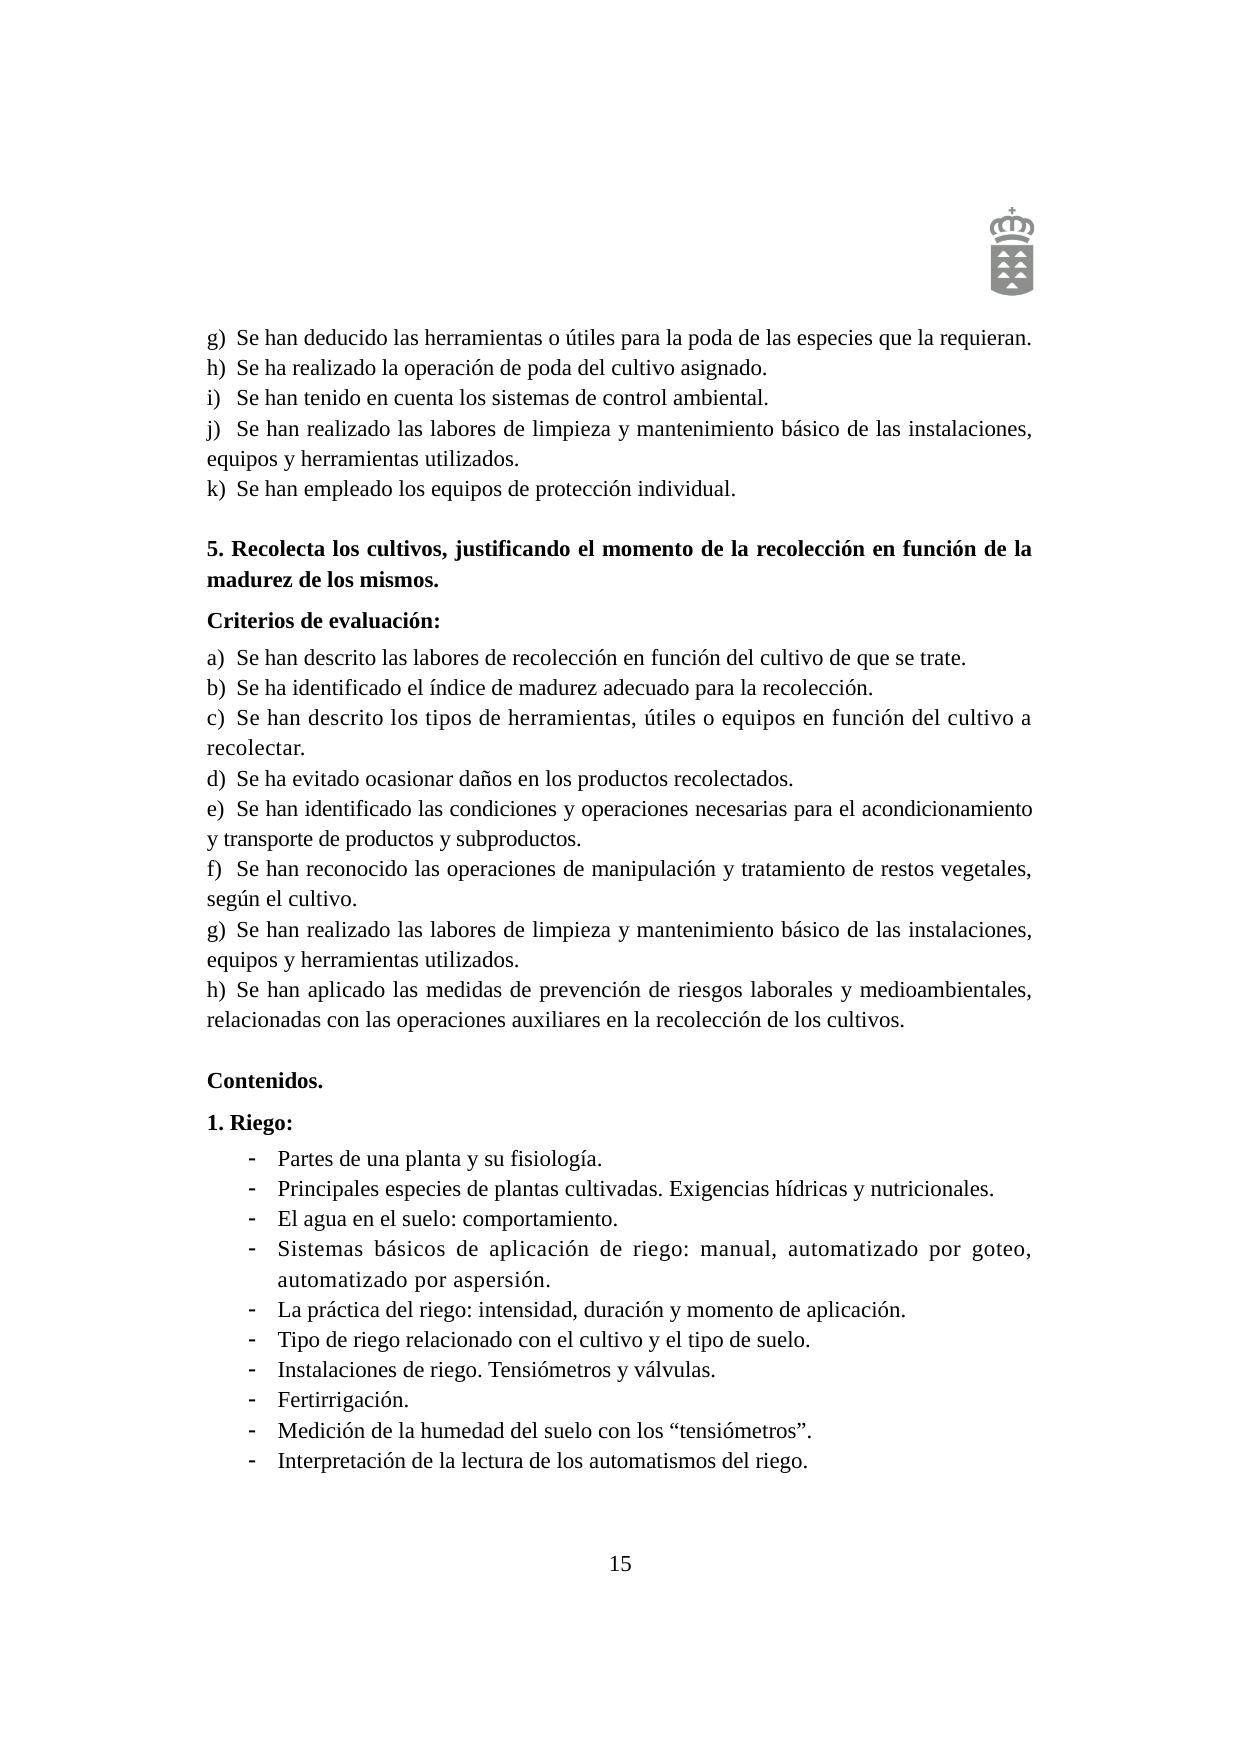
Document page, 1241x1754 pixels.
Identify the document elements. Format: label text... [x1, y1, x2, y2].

picture [989, 207, 1035, 296]
text c) Se han descrito los tipos de herramientas, útiles o equipos en función del cultivo a recolectar. [207, 704, 1033, 761]
text 1. Riego: [207, 1109, 1033, 1135]
text g) Se han deducido las herramientas o útiles para la poda de las especies que la requieran. [207, 324, 1033, 350]
text g) Se han realizado las labores de limpieza y mantenimiento básico de las instalaciones, equipos y herramientas utilizados. [207, 916, 1033, 972]
list Tipo de riego relacionado con el cultivo y el tipo de suelo. [248, 1326, 1033, 1352]
list Sistemas básicos de aplicación de riego: manual, automatizado por goteo, automatizado por aspersión. [248, 1235, 1033, 1292]
text b) Se ha identificado el índice de madurez adecuado para la recolección. [207, 674, 1033, 700]
text h) Se ha realizado la operación de poda del cultivo asignado. [207, 354, 1033, 381]
list La práctica del riego: intensidad, duración y momento de aplicación. [248, 1296, 1033, 1322]
list Medición de la humedad del suelo con los “tensiómetros”. [248, 1417, 1033, 1443]
text d) Se ha evitado ocasionar daños en los productos recolectados. [207, 764, 1033, 791]
list Interpretación de la lectura de los automatismos del riego. [248, 1447, 1033, 1473]
text e) Se han identificado las condiciones y operaciones necesarias para el acondicionamiento y transporte de productos y subproductos. [207, 795, 1033, 851]
text k) Se han empleado los equipos de protección individual. [207, 475, 1033, 501]
text Criterios de evaluación: [207, 608, 1033, 634]
text j) Se han realizado las labores de limpieza y mantenimiento básico de las instalaciones, equipos y herramientas utilizados. [207, 414, 1033, 471]
text f) Se han reconocido las operaciones de manipulación y tratamiento de restos vegetales, según el cultivo. [207, 855, 1033, 912]
list Instalaciones de riego. Tensiómetros y válvulas. [248, 1356, 1033, 1383]
text a) Se han descrito las labores de recolección en función del cultivo de que se trate. [207, 644, 1033, 670]
text 5. Recolecta los cultivos, justificando el momento de la recolección en función de la madurez de los mismos. [207, 535, 1033, 592]
text i) Se han tenido en cuenta los sistemas de control ambiental. [207, 384, 1033, 411]
text h) Se han aplicado las medidas de prevención de riesgos laborales y medioambientales, relacionadas con las operaciones auxiliares en la recolección de los cultivos. [207, 976, 1033, 1033]
text Contenidos. [207, 1067, 1033, 1093]
list El agua en el suelo: comportamiento. [248, 1205, 1033, 1232]
list Principales especies de plantas cultivadas. Exigencias hídricas y nutricionales. [248, 1175, 1033, 1201]
list Fertirrigación. [248, 1386, 1033, 1413]
list Partes de una planta y su fisiología. [248, 1145, 1033, 1171]
